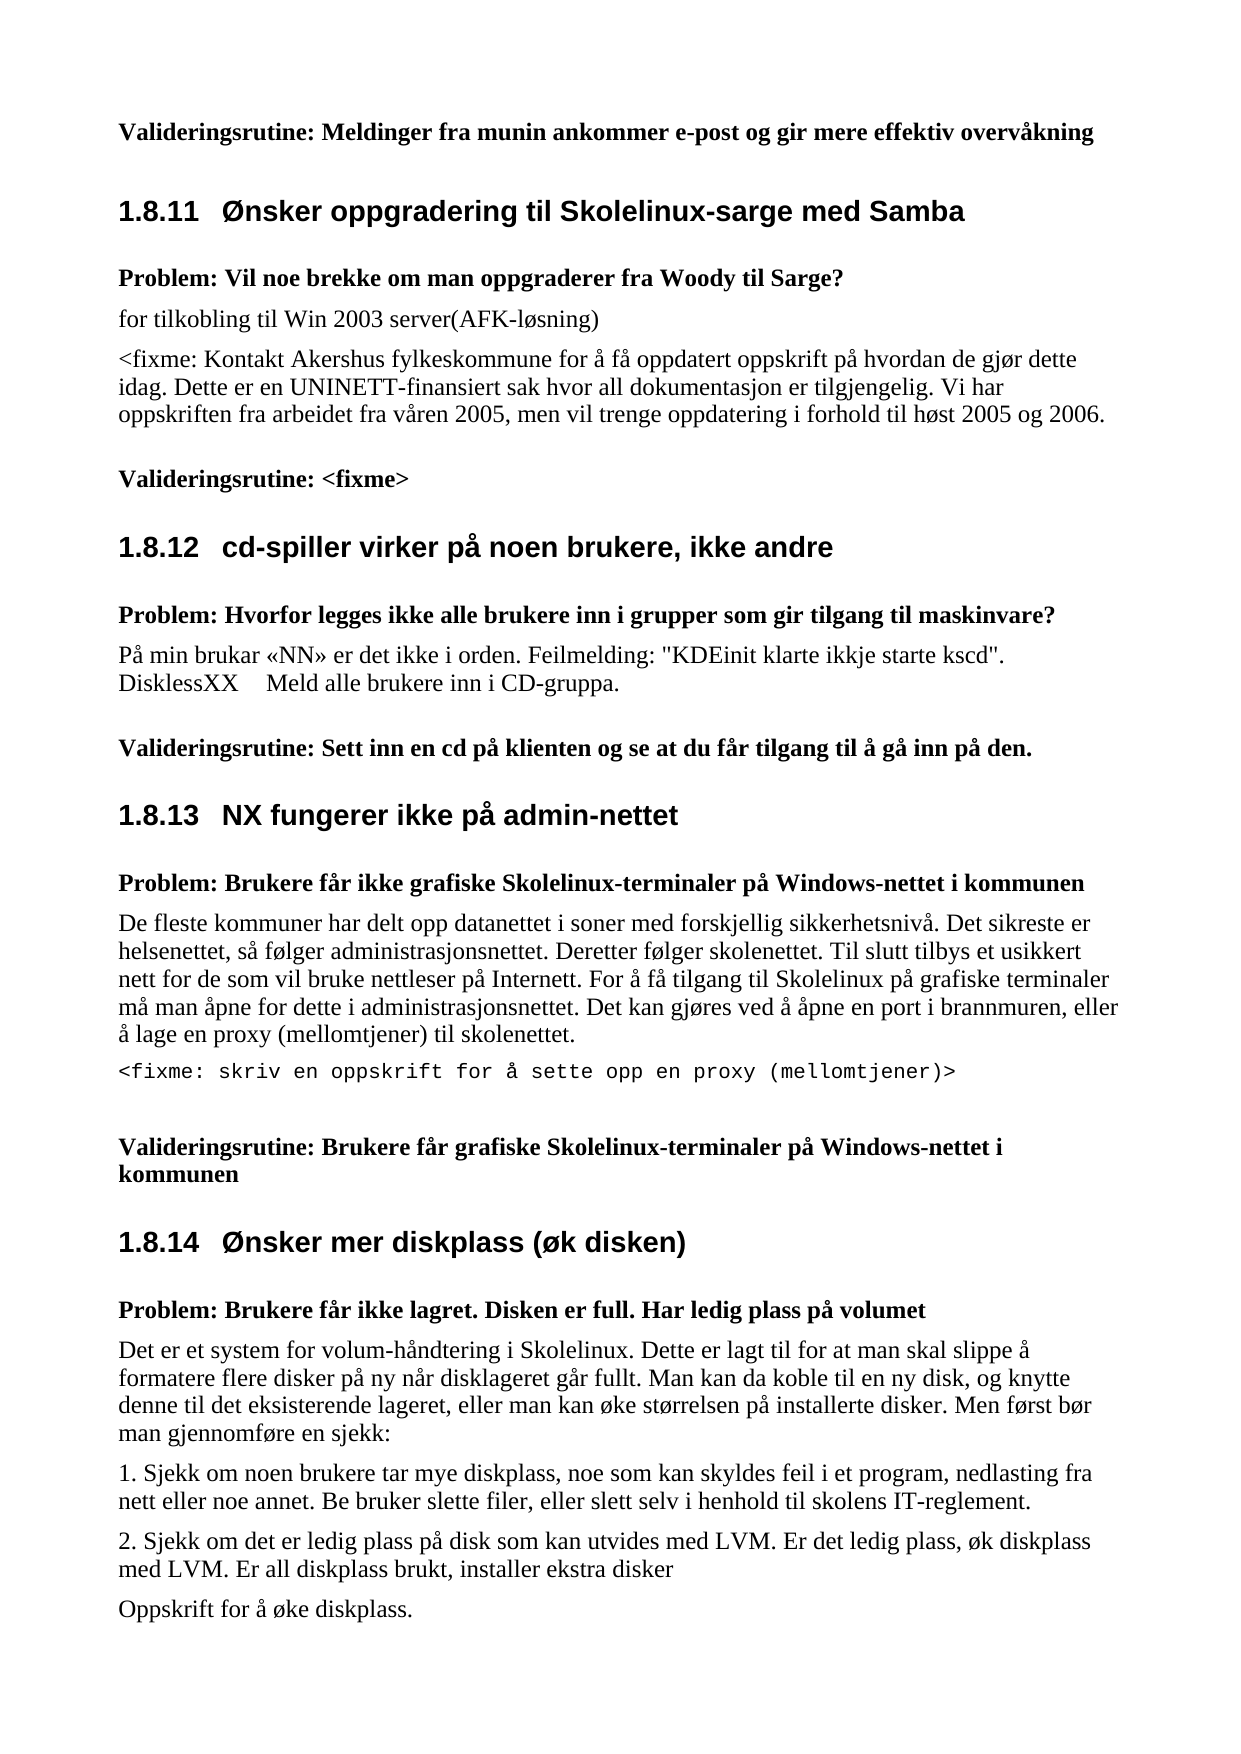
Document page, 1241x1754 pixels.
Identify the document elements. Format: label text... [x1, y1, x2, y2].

text Det er et system for volum-håndtering i Skolelinux. Dette er lagt til for at man skal slippe å formatere flere disker på ny når disklageret går fullt. Man kan da koble til en ny disk, og knytte denne til det eksisterende lageret, eller man kan øke størrelsen på installerte disker. Men først bør man gjennomføre en sjekk: [118, 1336, 1122, 1447]
subtitle Problem: Hvorfor legges ikke alle brukere inn i grupper som gir tilgang til maskinvare? [118, 601, 1122, 629]
subtitle cd-spiller virker på noen brukere, ikke andre [118, 531, 1122, 563]
text for tilkobling til Win 2003 server(AFK-løsning) [118, 305, 1122, 332]
text De fleste kommuner har delt opp datanettet i soner med forskjellig sikkerhetsnivå. Det sikreste er helsenettet, så følger administrasjonsnettet. Deretter følger skolenettet. Til slutt tilbys et usikkert nett for de som vil bruke nettleser på Internett. For å få tilgang til Skolelinux på grafiske terminaler må man åpne for dette i administrasjonsnettet. Det kan gjøres ved å åpne en port i brannmuren, eller å lage en proxy (mellomtjener) til skolenettet. [118, 909, 1122, 1048]
text 2. Sjekk om det er ledig plass på disk som kan utvides med LVM. Er det ledig plass, øk diskplass med LVM. Er all diskplass brukt, installer ekstra disker [118, 1527, 1122, 1583]
text <fixme: skriv en oppskrift for å sette opp en proxy (mellomtjener)> [118, 1061, 1122, 1084]
text 1. Sjekk om noen brukere tar mye diskplass, noe som kan skyldes feil i et program, nedlasting fra nett eller noe annet. Be bruker slette filer, eller slett selv i henhold til skolens IT-reglement. [118, 1459, 1122, 1515]
subtitle Problem: Brukere får ikke grafiske Skolelinux-terminaler på Windows-nettet i kommunen [118, 869, 1122, 897]
subtitle Ønsker oppgradering til Skolelinux-sarge med Samba [118, 194, 1122, 227]
text Oppskrift for å øke diskplass. [118, 1595, 1122, 1623]
subtitle Valideringsrutine: Brukere får grafiske Skolelinux-terminaler på Windows-nettet i kommunen [118, 1133, 1122, 1188]
subtitle Problem: Brukere får ikke lagret. Disken er full. Har ledig plass på volumet [118, 1296, 1122, 1324]
subtitle Valideringsrutine: Sett inn en cd på klienten og se at du får tilgang til å gå inn på den. [118, 734, 1122, 762]
subtitle Problem: Vil noe brekke om man oppgraderer fra Woody til Sarge? [118, 264, 1122, 292]
text På min brukar «NN» er det ikke i orden. Feilmelding: "KDEinit klarte ikkje starte kscd". DisklessXX Meld alle brukere inn i CD-gruppa. [118, 641, 1122, 697]
subtitle Ønsker mer diskplass (øk disken) [118, 1226, 1122, 1258]
text <fixme: Kontakt Akershus fylkeskommune for å få oppdatert oppskrift på hvordan de gjør dette idag. Dette er en UNINETT-finansiert sak hvor all dokumentasjon er tilgjengelig. Vi har oppskriften fra arbeidet fra våren 2005, men vil trenge oppdatering i forhold til høst 2005 og 2006. [118, 345, 1122, 428]
text Valideringsrutine: Meldinger fra munin ankommer e-post og gir mere effektiv overvåkning [118, 118, 1122, 146]
subtitle NX fungerer ikke på admin-nettet [118, 799, 1122, 832]
subtitle Valideringsrutine: <fixme> [118, 466, 1122, 493]
